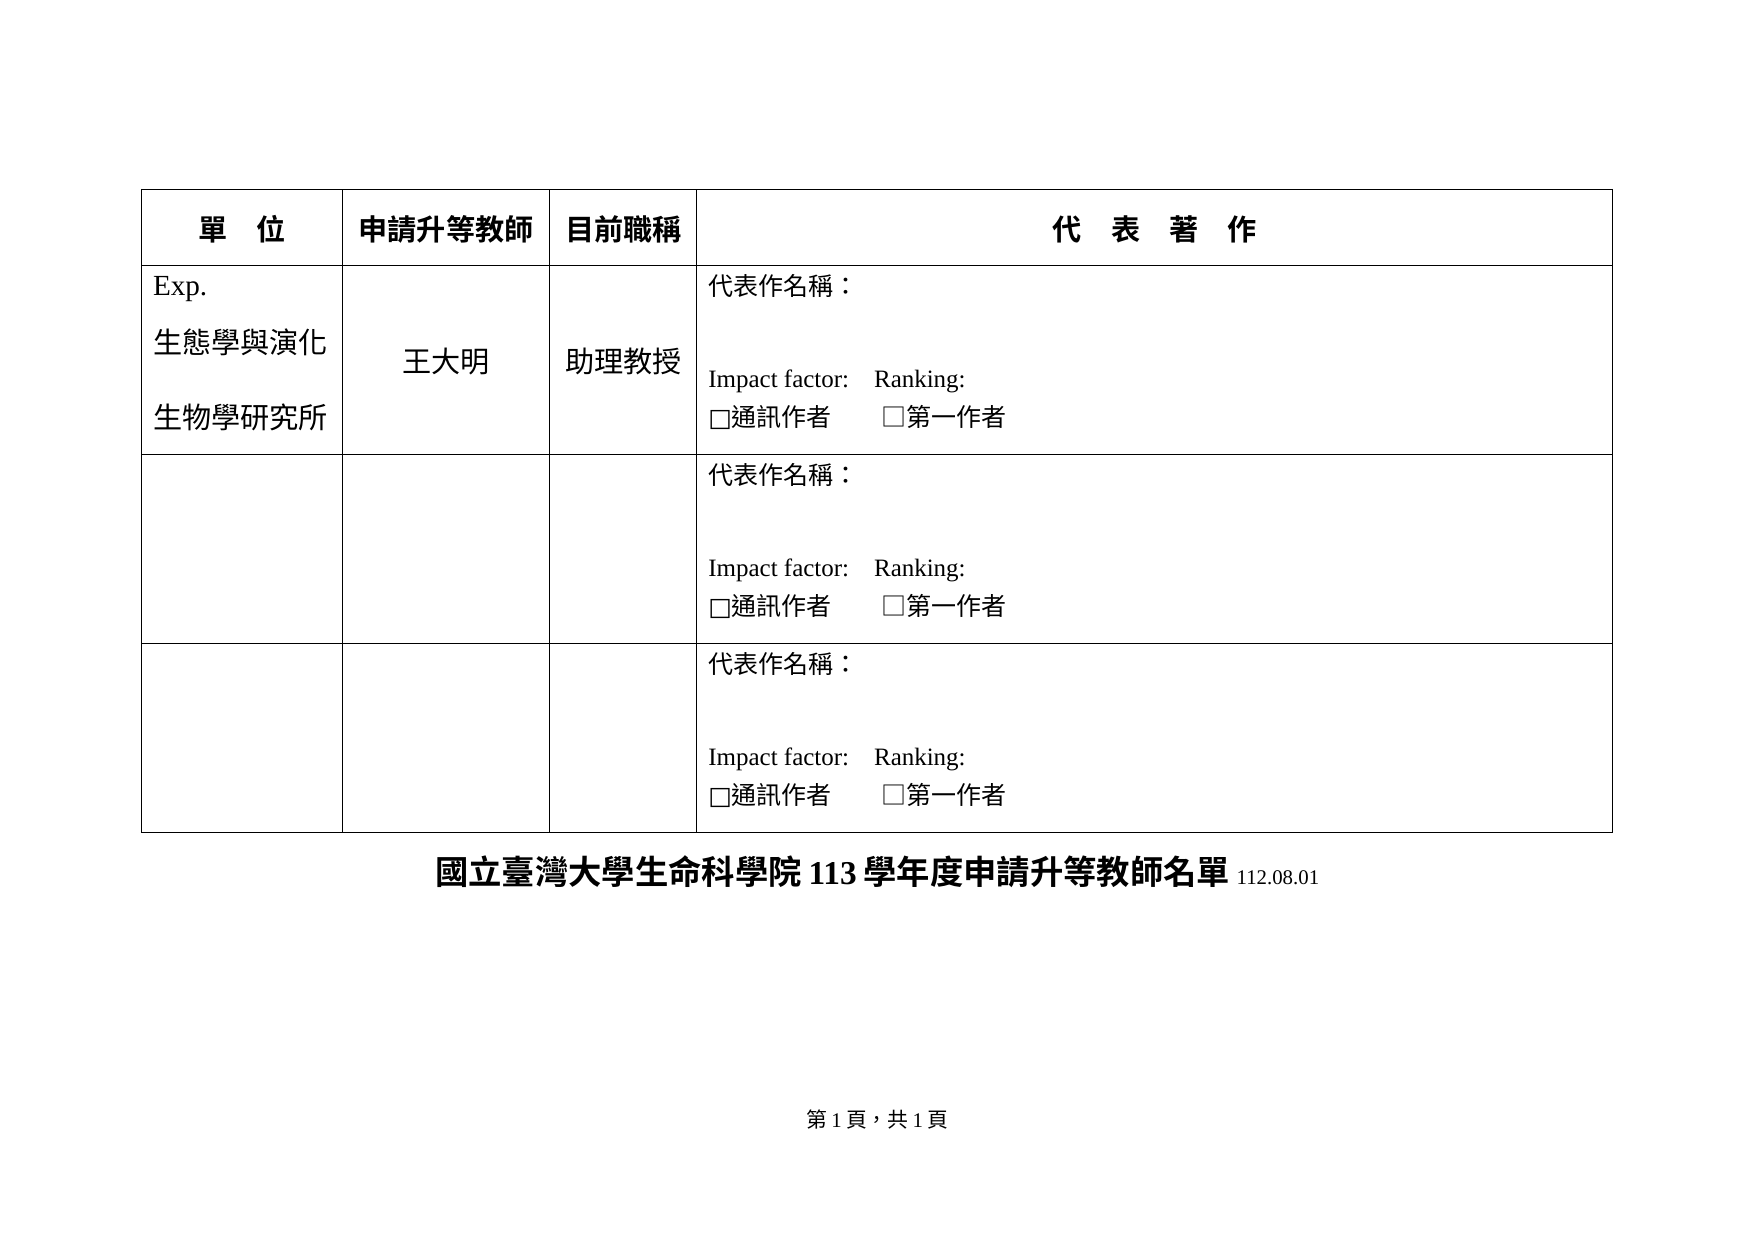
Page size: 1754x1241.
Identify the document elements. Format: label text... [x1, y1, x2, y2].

text 國立臺灣大學生命科學院113學年度申請升等教師名單112.08.01 [148, 833, 1606, 908]
table_header 單 位 [142, 190, 342, 265]
table_cell [343, 644, 549, 832]
table_cell [550, 455, 696, 643]
table_cell [550, 644, 696, 832]
table_cell 助理教授 [550, 266, 696, 454]
table_cell [142, 455, 342, 643]
table_cell 王大明 [343, 266, 549, 454]
table_cell [343, 455, 549, 643]
table_cell Exp. 生態學與演化生物學研究所 [142, 266, 342, 454]
table_cell 代表作名稱： Impact factor: Ranking: □通訊作者 □第一作者 [697, 266, 1612, 454]
table_header 申請升等教師 [343, 190, 549, 265]
table_header 代 表 著 作 [697, 190, 1612, 265]
table_cell 代表作名稱： Impact factor: Ranking: □通訊作者 □第一作者 [697, 455, 1612, 643]
table_header 目前職稱 [550, 190, 696, 265]
table_cell 代表作名稱： Impact factor: Ranking: □通訊作者 □第一作者 [697, 644, 1612, 832]
table_cell [142, 644, 342, 832]
